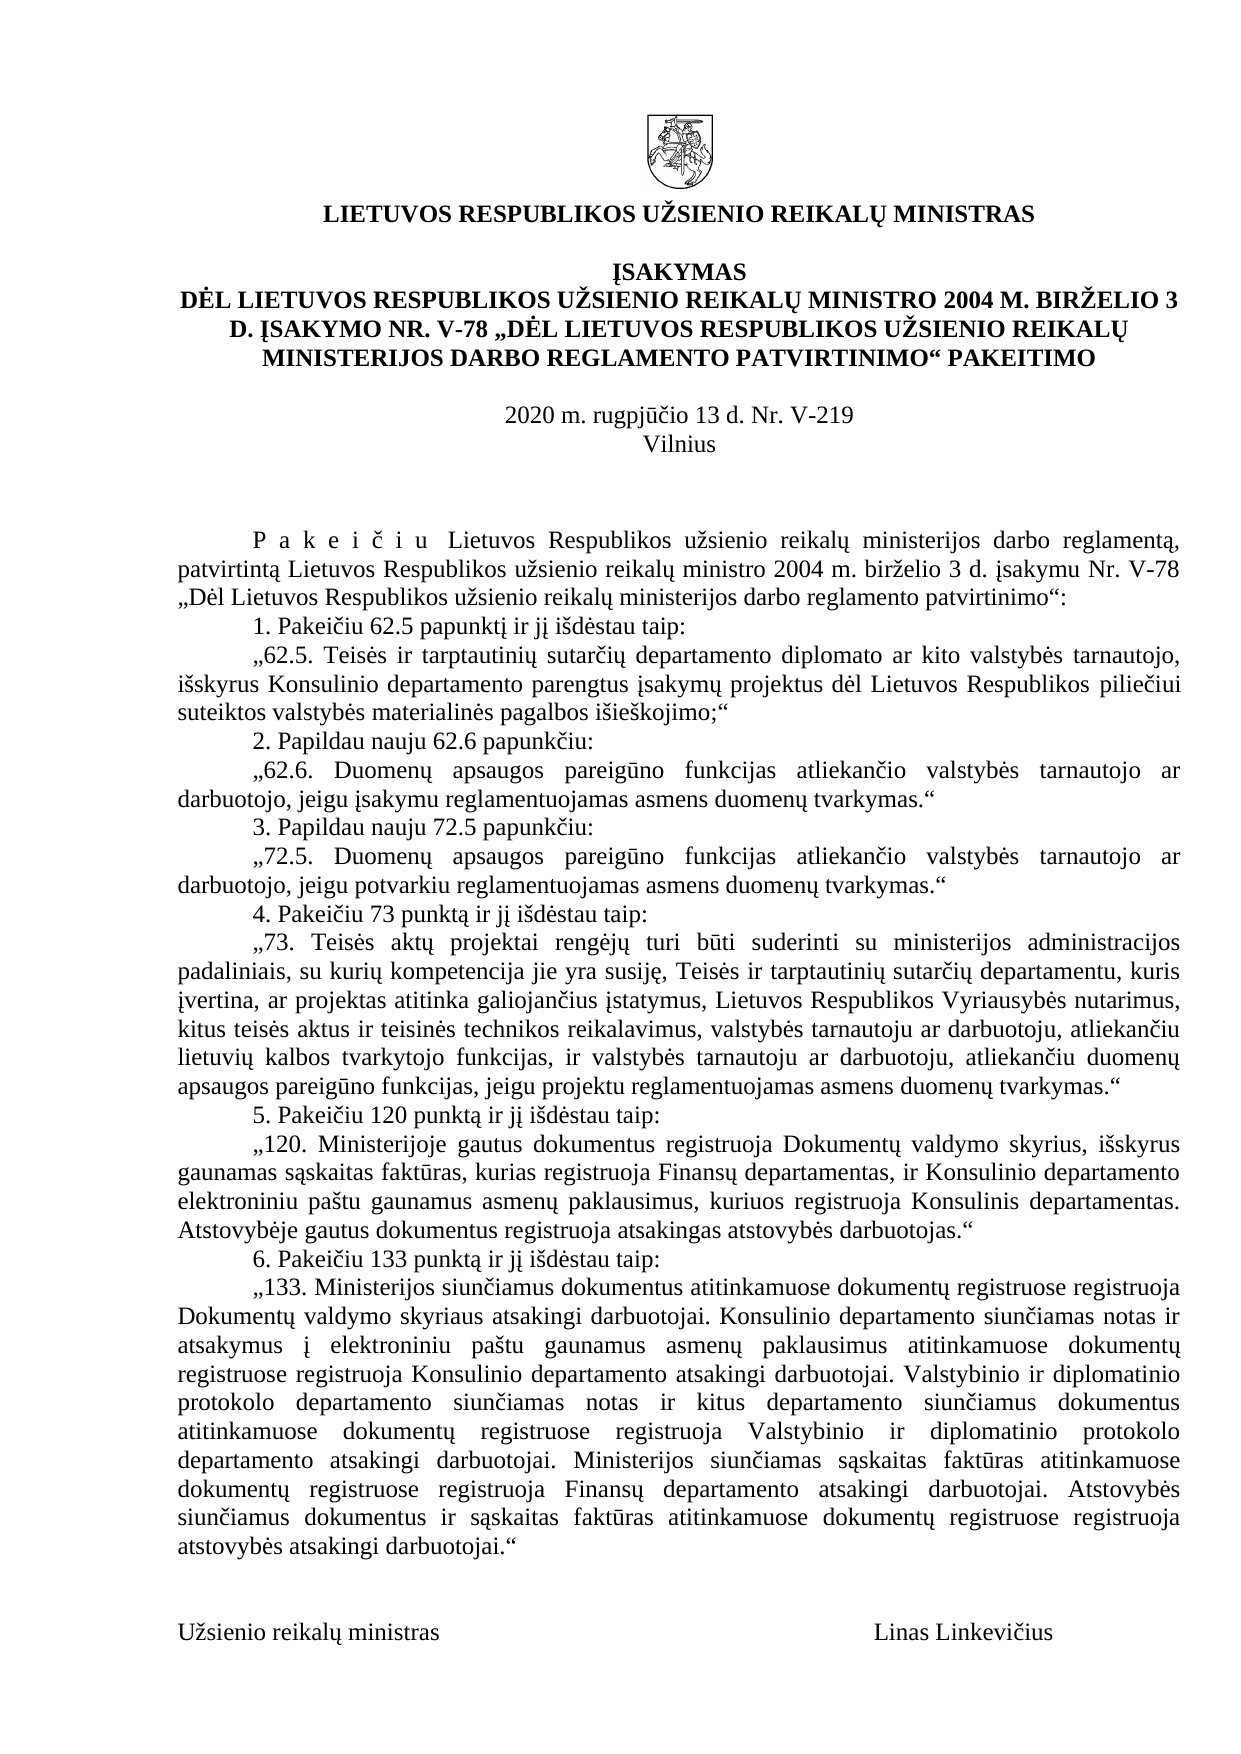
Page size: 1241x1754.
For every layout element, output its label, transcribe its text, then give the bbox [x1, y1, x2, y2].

text Vilnius [177, 429, 1181, 458]
text 5. Pakeičiu 120 punktą ir jį išdėstau taip: [177, 1100, 1181, 1129]
text 2. Papildau nauju 62.6 papunkčiu: [177, 726, 1181, 755]
text „62.5. Teisės ir tarptautinių sutarčių departamento diplomato ar kito valstybės tarnautojo, išskyrus Konsulinio departamento parengtus įsakymų projektus dėl Lietuvos Respublikos piliečiui suteiktos valstybės materialinės pagalbos išieškojimo;“ [177, 640, 1181, 726]
text DĖL LIETUVOS RESPUBLIKOS UŽSIENIO REIKALŲ MINISTRO 2004 M. BIRŽELIO 3 D. ĮSAKYMO NR. V-78 „DĖL LIETUVOS RESPUBLIKOS UŽSIENIO REIKALŲ MINISTERIJOS DARBO REGLAMENTO PATVIRTINIMO“ PAKEITIMO [177, 285, 1181, 372]
text „62.6. Duomenų apsaugos pareigūno funkcijas atliekančio valstybės tarnautojo ar darbuotojo, jeigu įsakymu reglamentuojamas asmens duomenų tvarkymas.“ [177, 755, 1181, 812]
text „133. Ministerijos siunčiamus dokumentus atitinkamuose dokumentų registruose registruoja Dokumentų valdymo skyriaus atsakingi darbuotojai. Konsulinio departamento siunčiamas notas ir atsakymus į elektroniniu paštu gaunamus asmenų paklausimus atitinkamuose dokumentų registruose registruoja Konsulinio departamento atsakingi darbuotojai. Valstybinio ir diplomatinio protokolo departamento siunčiamas notas ir kitus departamento siunčiamus dokumentus atitinkamuose dokumentų registruose registruoja Valstybinio ir diplomatinio protokolo departamento atsakingi darbuotojai. Ministerijos siunčiamas sąskaitas faktūras atitinkamuose dokumentų registruose registruoja Finansų departamento atsakingi darbuotojai. Atstovybės siunčiamus dokumentus ir sąskaitas faktūras atitinkamuose dokumentų registruose registruoja atstovybės atsakingi darbuotojai.“ [177, 1272, 1181, 1560]
text 3. Papildau nauju 72.5 papunkčiu: [177, 812, 1181, 841]
text „120. Ministerijoje gautus dokumentus registruoja Dokumentų valdymo skyrius, išskyrus gaunamas sąskaitas faktūras, kurias registruoja Finansų departamentas, ir Konsulinio departamento elektroniniu paštu gaunamus asmenų paklausimus, kuriuos registruoja Konsulinis departamentas. Atstovybėje gautus dokumentus registruoja atsakingas atstovybės darbuotojas.“ [177, 1129, 1181, 1244]
text 1. Pakeičiu 62.5 papunktį ir jį išdėstau taip: [177, 611, 1181, 640]
text „73. Teisės aktų projektai rengėjų turi būti suderinti su ministerijos administracijos padaliniais, su kurių kompetencija jie yra susiję, Teisės ir tarptautinių sutarčių departamentu, kuris įvertina, ar projektas atitinka galiojančius įstatymus, Lietuvos Respublikos Vyriausybės nutarimus, kitus teisės aktus ir teisinės technikos reikalavimus, valstybės tarnautoju ar darbuotoju, atliekančiu lietuvių kalbos tvarkytojo funkcijas, ir valstybės tarnautoju ar darbuotoju, atliekančiu duomenų apsaugos pareigūno funkcijas, jeigu projektu reglamentuojamas asmens duomenų tvarkymas.“ [177, 927, 1181, 1100]
text „72.5. Duomenų apsaugos pareigūno funkcijas atliekančio valstybės tarnautojo ar darbuotojo, jeigu potvarkiu reglamentuojamas asmens duomenų tvarkymas.“ [177, 841, 1181, 899]
text Užsienio reikalų ministras Linas Linkevičius [177, 1617, 1181, 1646]
text 6. Pakeičiu 133 punktą ir jį išdėstau taip: [177, 1244, 1181, 1272]
text P a k e i č i u Lietuvos Respublikos užsienio reikalų ministerijos darbo reglamentą, patvirtintą Lietuvos Respublikos užsienio reikalų ministro 2004 m. birželio 3 d. įsakymu Nr. V-78 „Dėl Lietuvos Respublikos užsienio reikalų ministerijos darbo reglamento patvirtinimo“: [177, 525, 1181, 611]
text ĮSAKYMAS [177, 257, 1181, 285]
text LIETUVOS RESPUBLIKOS UŽSIENIO REIKALŲ MINISTRAS [177, 199, 1181, 228]
text 4. Pakeičiu 73 punktą ir jį išdėstau taip: [177, 899, 1181, 927]
text 2020 m. rugpjūčio 13 d. Nr. V-219 [177, 400, 1181, 429]
